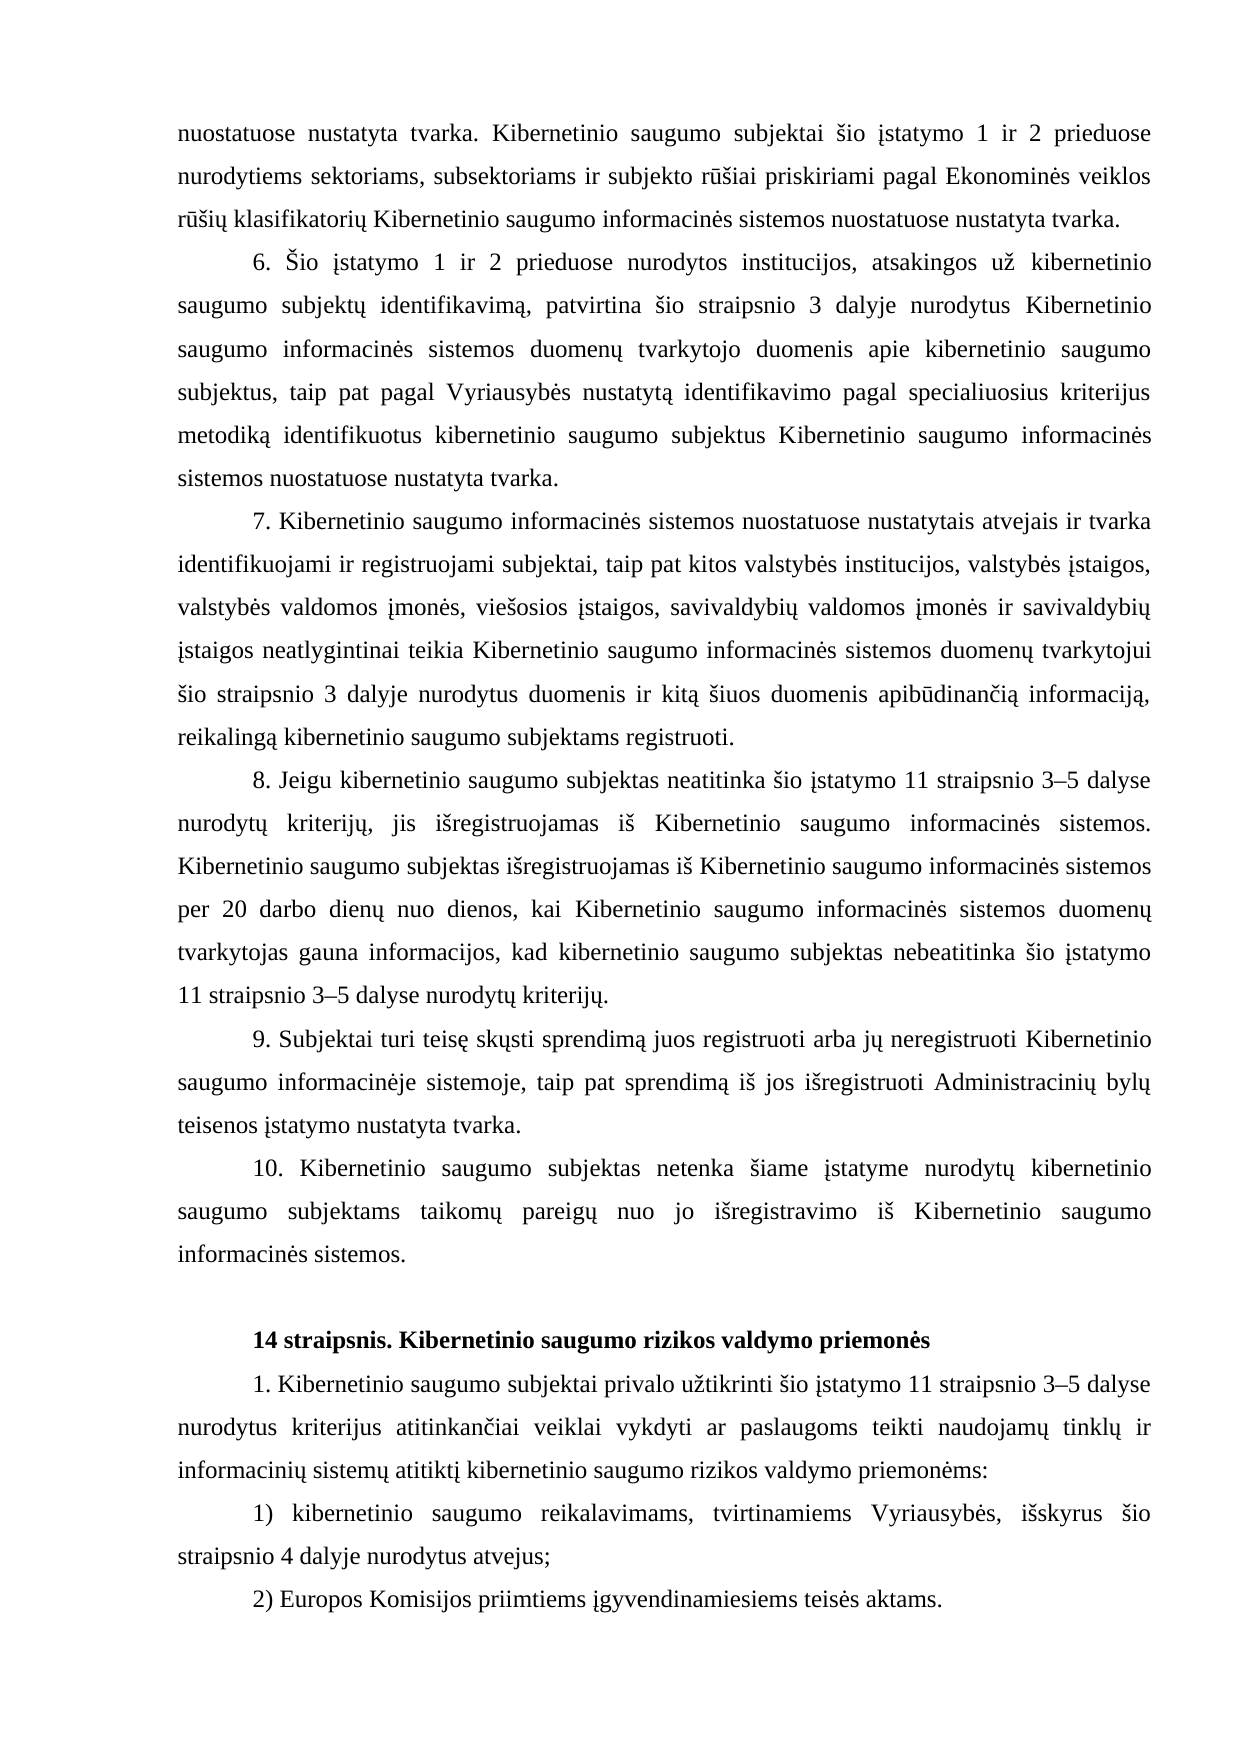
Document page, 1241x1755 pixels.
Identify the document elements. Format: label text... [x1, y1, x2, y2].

text 14 straipsnis. Kibernetinio saugumo rizikos valdymo priemonės [177, 1326, 1152, 1354]
text 1) kibernetinio saugumo reikalavimams, tvirtinamiems Vyriausybės, išskyrus šio straipsnio 4 dalyje nurodytus atvejus; [177, 1498, 1152, 1570]
text 1. Kibernetinio saugumo subjektai privalo užtikrinti šio įstatymo 11 straipsnio 3–5 dalyse nurodytus kriterijus atitinkančiai veiklai vykdyti ar paslaugoms teikti naudojamų tinklų ir informacinių sistemų atitiktį kibernetinio saugumo rizikos valdymo priemonėms: [177, 1369, 1152, 1484]
text 10. Kibernetinio saugumo subjektas netenka šiame įstatyme nurodytų kibernetinio saugumo subjektams taikomų pareigų nuo jo išregistravimo iš Kibernetinio saugumo informacinės sistemos. [177, 1153, 1152, 1268]
text 8. Jeigu kibernetinio saugumo subjektas neatitinka šio įstatymo 11 straipsnio 3–5 dalyse nurodytų kriterijų, jis išregistruojamas iš Kibernetinio saugumo informacinės sistemos. Kibernetinio saugumo subjektas išregistruojamas iš Kibernetinio saugumo informacinės sistemos per 20 darbo dienų nuo dienos, kai Kibernetinio saugumo informacinės sistemos duomenų tvarkytojas gauna informacijos, kad kibernetinio saugumo subjektas nebeatitinka šio įstatymo 11 straipsnio 3–5 dalyse nurodytų kriterijų. [177, 765, 1152, 1009]
text nuostatuose nustatyta tvarka. Kibernetinio saugumo subjektai šio įstatymo 1 ir 2 prieduose nurodytiems sektoriams, subsektoriams ir subjekto rūšiai priskiriami pagal Ekonominės veiklos rūšių klasifikatorių Kibernetinio saugumo informacinės sistemos nuostatuose nustatyta tvarka. [177, 118, 1152, 233]
text 7. Kibernetinio saugumo informacinės sistemos nuostatuose nustatytais atvejais ir tvarka identifikuojami ir registruojami subjektai, taip pat kitos valstybės institucijos, valstybės įstaigos, valstybės valdomos įmonės, viešosios įstaigos, savivaldybių valdomos įmonės ir savivaldybių įstaigos neatlygintinai teikia Kibernetinio saugumo informacinės sistemos duomenų tvarkytojui šio straipsnio 3 dalyje nurodytus duomenis ir kitą šiuos duomenis apibūdinančią informaciją, reikalingą kibernetinio saugumo subjektams registruoti. [177, 506, 1152, 751]
text 9. Subjektai turi teisę skųsti sprendimą juos registruoti arba jų neregistruoti Kibernetinio saugumo informacinėje sistemoje, taip pat sprendimą iš jos išregistruoti Administracinių bylų teisenos įstatymo nustatyta tvarka. [177, 1024, 1152, 1139]
text 2) Europos Komisijos priimtiems įgyvendinamiesiems teisės aktams. [177, 1584, 1152, 1613]
text 6. Šio įstatymo 1 ir 2 prieduose nurodytos institucijos, atsakingos už kibernetinio saugumo subjektų identifikavimą, patvirtina šio straipsnio 3 dalyje nurodytus Kibernetinio saugumo informacinės sistemos duomenų tvarkytojo duomenis apie kibernetinio saugumo subjektus, taip pat pagal Vyriausybės nustatytą identifikavimo pagal specialiuosius kriterijus metodiką identifikuotus kibernetinio saugumo subjektus Kibernetinio saugumo informacinės sistemos nuostatuose nustatyta tvarka. [177, 247, 1152, 492]
